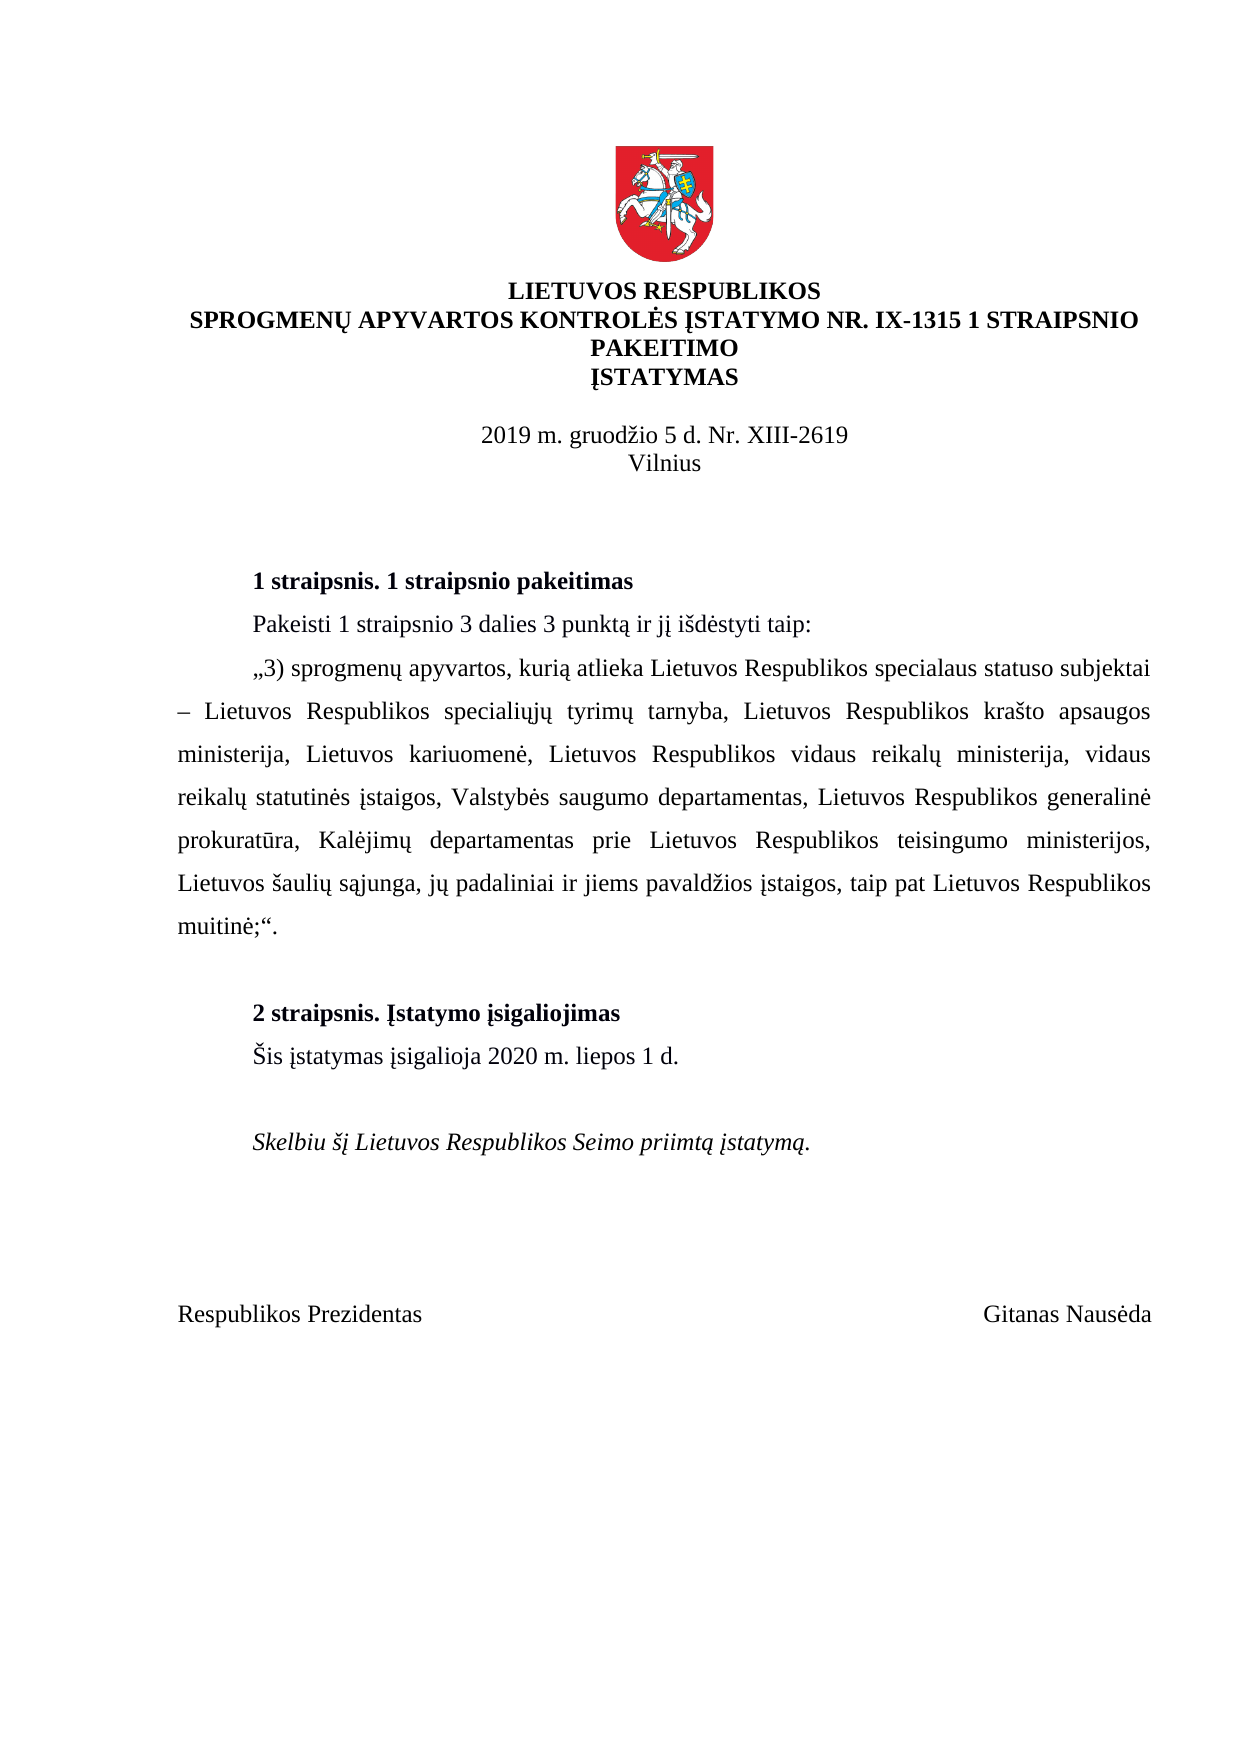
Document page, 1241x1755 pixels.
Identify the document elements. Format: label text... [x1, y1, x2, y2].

text SPROGMENŲ APYVARTOS KONTROLĖS ĮSTATYMO NR. IX-1315 1 STRAIPSNIO PAKEITIMO [177, 305, 1152, 362]
text 2019 m. gruodžio 5 d. Nr. XIII-2619 [177, 420, 1152, 448]
text 1 straipsnis. 1 straipsnio pakeitimas [177, 566, 1152, 595]
text Pakeisti 1 straipsnio 3 dalies 3 punktą ir jį išdėstyti taip: [177, 609, 1152, 638]
text Šis įstatymas įsigalioja 2020 m. liepos 1 d. [177, 1041, 1152, 1069]
text Respublikos Prezidentas Gitanas Nausėda [177, 1299, 1152, 1328]
text „3) sprogmenų apyvartos, kurią atlieka Lietuvos Respublikos specialaus statuso subjektai – Lietuvos Respublikos specialiųjų tyrimų tarnyba, Lietuvos Respublikos krašto apsaugos ministerija, Lietuvos kariuomenė, Lietuvos Respublikos vidaus reikalų ministerija, vidaus reikalų statutinės įstaigos, Valstybės saugumo departamentas, Lietuvos Respublikos generalinė prokuratūra, Kalėjimų departamentas prie Lietuvos Respublikos teisingumo ministerijos, Lietuvos šaulių sąjunga, jų padaliniai ir jiems pavaldžios įstaigos, taip pat Lietuvos Respublikos muitinė;“. [177, 653, 1152, 940]
text LIETUVOS RESPUBLIKOS [177, 276, 1152, 305]
text Vilnius [177, 448, 1152, 477]
text ĮSTATYMAS [177, 362, 1152, 391]
text Skelbiu šį Lietuvos Respublikos Seimo priimtą įstatymą. [177, 1127, 1152, 1156]
text 2 straipsnis. Įstatymo įsigaliojimas [177, 998, 1152, 1026]
